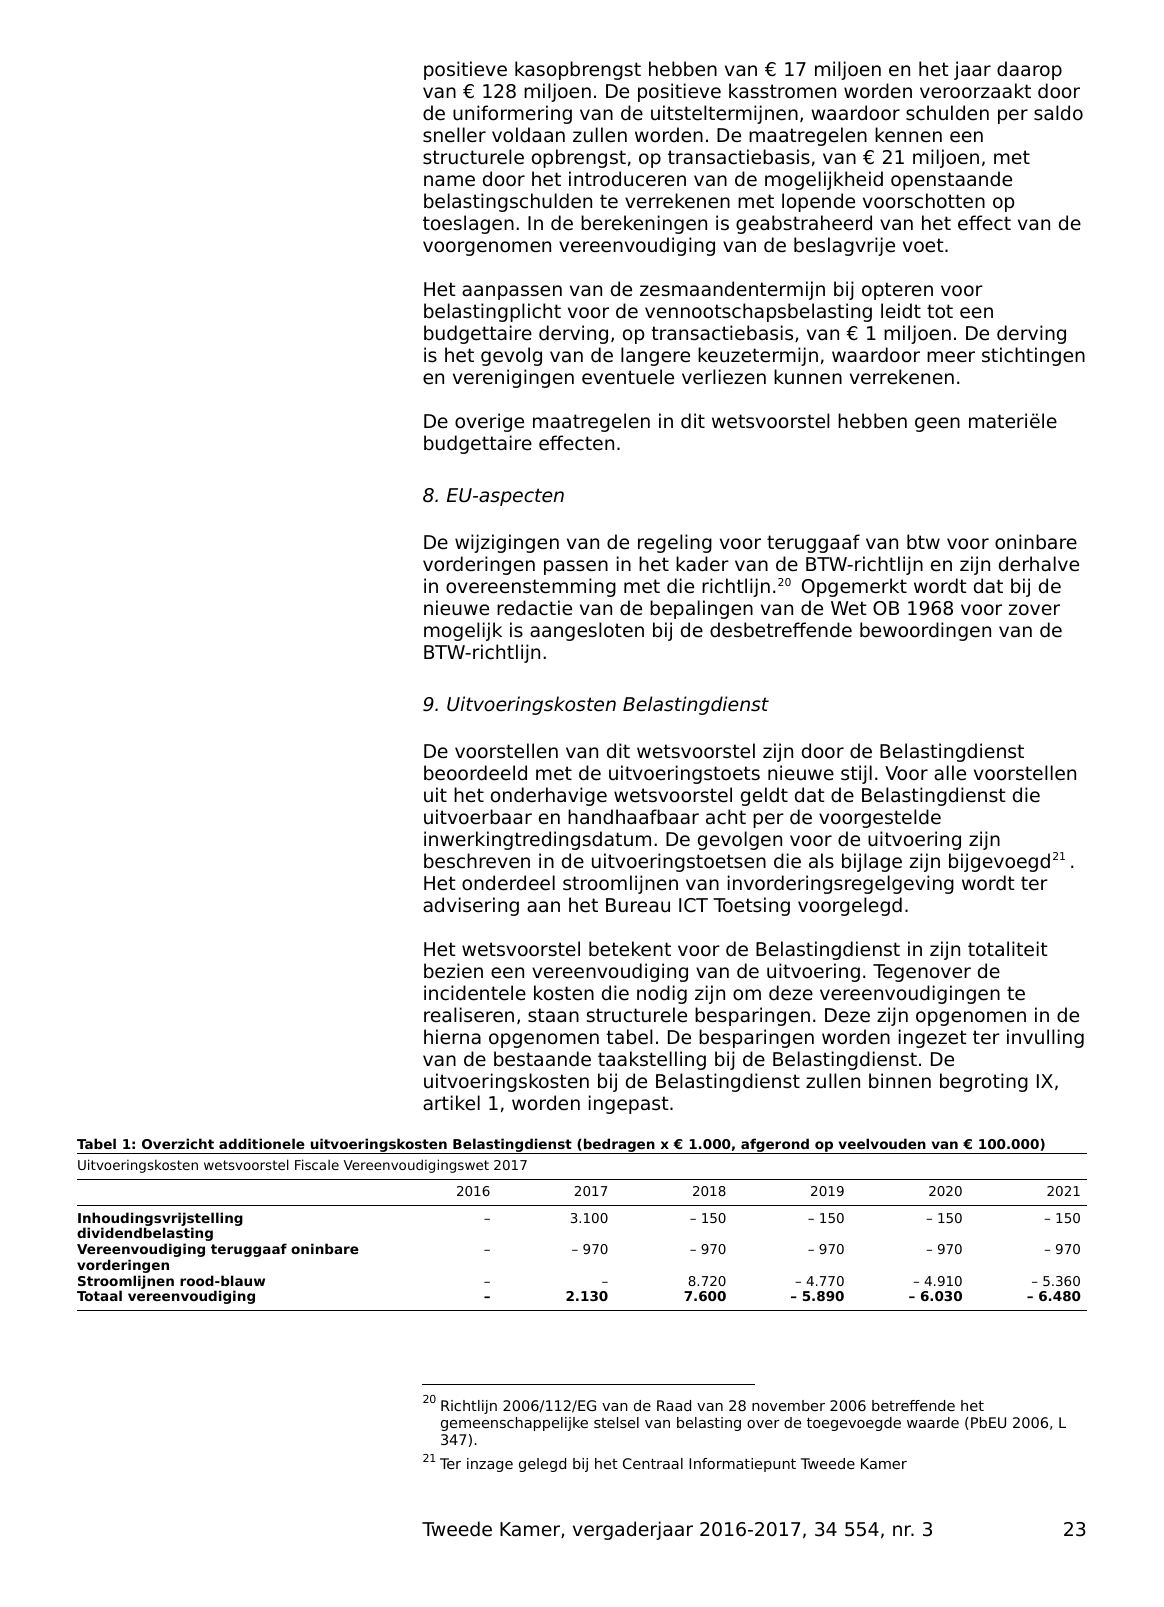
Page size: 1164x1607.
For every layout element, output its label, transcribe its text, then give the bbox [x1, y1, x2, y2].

table_cell 2017 [496, 1180, 614, 1205]
table_cell – [496, 1273, 614, 1289]
table_cell – 150 [732, 1206, 850, 1242]
table_cell – 970 [614, 1242, 732, 1273]
text De overige maatregelen in dit wetsvoorstel hebben geen materiële budgettaire effecten. [422, 411, 1087, 455]
text De voorstellen van dit wetsvoorstel zijn door de Belastingdienst beoordeeld met de uitvoeringstoets nieuwe stijl. Voor alle voorstellen uit het onderhavige wetsvoorstel geldt dat de Belastingdienst die uitvoerbaar en handhaafbaar acht per de voorgestelde inwerkingtredingsdatum. De gevolgen voor de uitvoering zijn beschreven in de uitvoeringstoetsen die als bijlage zijn bijgevoegd. Het onderdeel stroomlijnen van invorderingsregelgeving wordt ter advisering aan het Bureau ICT Toetsing voorgelegd. [422, 741, 1087, 917]
table_cell – 5.360 [969, 1273, 1087, 1289]
table_cell Stroomlijnen rood-blauw [77, 1273, 378, 1289]
text Richtlijn 2006/112/EG van de Raad van 28 november 2006 betreffende het gemeenschappelijke stelsel van belasting over de toegevoegde waarde (PbEU 2006, L 347). [422, 1393, 1087, 1449]
subtitle 8. EU-aspecten [422, 485, 1087, 507]
table_cell Inhoudingsvrijstelling dividendbelasting [77, 1206, 378, 1242]
table_cell – 970 [732, 1242, 850, 1273]
table_cell – 150 [969, 1206, 1087, 1242]
text Het aanpassen van de zesmaandentermijn bij opteren voor belastingplicht voor de vennootschapsbelasting leidt tot een budgettaire derving, op transactiebasis, van € 1 miljoen. De derving is het gevolg van de langere keuzetermijn, waardoor meer stichtingen en verenigingen eventuele verliezen kunnen verrekenen. [422, 279, 1087, 389]
table_cell – 5.890 [732, 1289, 850, 1309]
table_cell – 6.030 [850, 1289, 968, 1309]
text Het wetsvoorstel betekent voor de Belastingdienst in zijn totaliteit bezien een vereenvoudiging van de uitvoering. Tegenover de incidentele kosten die nodig zijn om deze vereenvoudigingen te realiseren, staan structurele besparingen. Deze zijn opgenomen in de hierna opgenomen tabel. De besparingen worden ingezet ter invulling van de bestaande taakstelling bij de Belastingdienst. De uitvoeringskosten bij de Belastingdienst zullen binnen begroting IX, artikel 1, worden ingepast. [422, 939, 1087, 1115]
text Ter inzage gelegd bij het Centraal Informatiepunt Tweede Kamer [422, 1452, 1087, 1474]
table_cell – [378, 1289, 496, 1309]
text De wijzigingen van de regeling voor teruggaaf van btw voor oninbare vorderingen passen in het kader van de BTW-richtlijn en zijn derhalve in overeenstemming met die richtlijn. Opgemerkt wordt dat bij de nieuwe redactie van de bepalingen van de Wet OB 1968 voor zover mogelijk is aangesloten bij de desbetreffende bewoordingen van de BTW-richtlijn. [422, 532, 1087, 664]
subtitle 9. Uitvoeringskosten Belastingdienst [422, 694, 1087, 716]
table_cell 2018 [614, 1180, 732, 1205]
table_cell – [378, 1242, 496, 1273]
table_header Tabel 1: Overzicht additionele uitvoeringskosten Belastingdienst (bedragen x € 1.000, afgerond op veelvouden van € 100.000) [77, 1137, 1087, 1152]
text positieve kasopbrengst hebben van € 17 miljoen en het jaar daarop van € 128 miljoen. De positieve kasstromen worden veroorzaakt door de uniformering van de uitsteltermijnen, waardoor schulden per saldo sneller voldaan zullen worden. De maatregelen kennen een structurele opbrengst, op transactiebasis, van € 21 miljoen, met name door het introduceren van de mogelijkheid openstaande belastingschulden te verrekenen met lopende voorschotten op toeslagen. In de berekeningen is geabstraheerd van het effect van de voorgenomen vereenvoudiging van de beslagvrije voet. [422, 59, 1087, 257]
table_cell 3.100 [496, 1206, 614, 1242]
table_cell 2019 [732, 1180, 850, 1205]
table_cell 2.130 [496, 1289, 614, 1309]
table_cell – 150 [614, 1206, 732, 1242]
table_cell 2021 [969, 1180, 1087, 1205]
table_cell – 4.910 [850, 1273, 968, 1289]
table_cell – [378, 1206, 496, 1242]
table_cell – 970 [850, 1242, 968, 1273]
table_cell 7.600 [614, 1289, 732, 1309]
table_cell 8.720 [614, 1273, 732, 1289]
table_cell 2020 [850, 1180, 968, 1205]
table_cell – 150 [850, 1206, 968, 1242]
table_cell – 4.770 [732, 1273, 850, 1289]
table_cell Totaal vereenvoudiging [77, 1289, 378, 1309]
table_cell [77, 1180, 378, 1205]
table_cell Uitvoeringskosten wetsvoorstel Fiscale Vereenvoudigingswet 2017 [77, 1154, 1087, 1178]
table_cell – 6.480 [969, 1289, 1087, 1309]
table_cell – 970 [969, 1242, 1087, 1273]
table_cell – [378, 1273, 496, 1289]
table_cell – 970 [496, 1242, 614, 1273]
table_cell Vereenvoudiging teruggaaf oninbare vorderingen [77, 1242, 378, 1273]
table_cell 2016 [378, 1180, 496, 1205]
